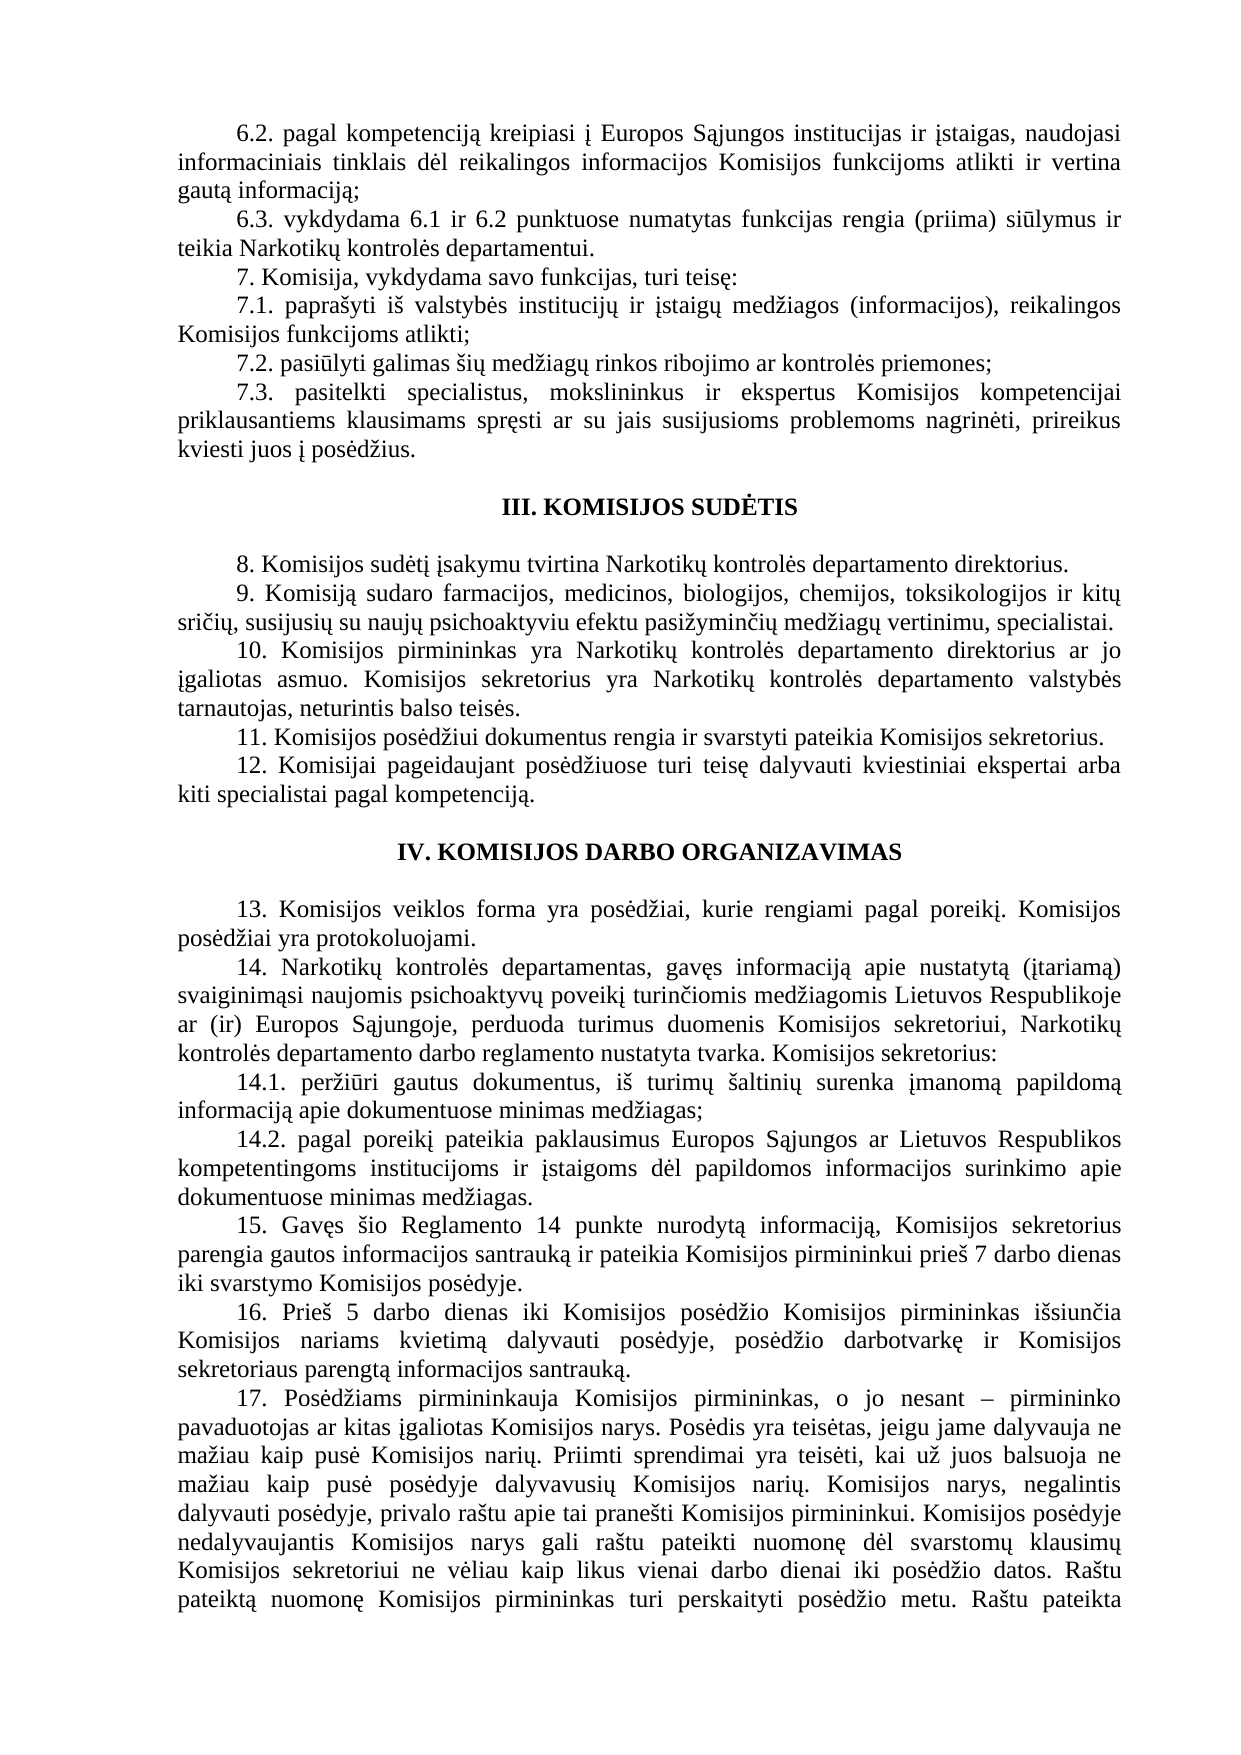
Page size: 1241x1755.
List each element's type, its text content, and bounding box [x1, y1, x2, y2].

text 7.2. pasiūlyti galimas šių medžiagų rinkos ribojimo ar kontrolės priemones; [177, 348, 1122, 377]
text 8. Komisijos sudėtį įsakymu tvirtina Narkotikų kontrolės departamento direktorius. [177, 549, 1122, 578]
text 16. Prieš 5 darbo dienas iki Komisijos posėdžio Komisijos pirmininkas išsiunčia Komisijos nariams kvietimą dalyvauti posėdyje, posėdžio darbotvarkę ir Komisijos sekretoriaus parengtą informacijos santrauką. [177, 1297, 1122, 1383]
text 12. Komisijai pageidaujant posėdžiuose turi teisę dalyvauti kviestiniai ekspertai arba kiti specialistai pagal kompetenciją. [177, 751, 1122, 808]
text 10. Komisijos pirmininkas yra Narkotikų kontrolės departamento direktorius ar jo įgaliotas asmuo. Komisijos sekretorius yra Narkotikų kontrolės departamento valstybės tarnautojas, neturintis balso teisės. [177, 636, 1122, 722]
text 11. Komisijos posėdžiui dokumentus rengia ir svarstyti pateikia Komisijos sekretorius. [177, 722, 1122, 751]
text III. KOMISIJOS SUDĖTIS [177, 492, 1122, 521]
text 13. Komisijos veiklos forma yra posėdžiai, kurie rengiami pagal poreikį. Komisijos posėdžiai yra protokoluojami. [177, 894, 1122, 952]
text 14.1. peržiūri gautus dokumentus, iš turimų šaltinių surenka įmanomą papildomą informaciją apie dokumentuose minimas medžiagas; [177, 1067, 1122, 1124]
text IV. KOMISIJOS DARBO ORGANIZAVIMAS [177, 837, 1122, 866]
text 9. Komisiją sudaro farmacijos, medicinos, biologijos, chemijos, toksikologijos ir kitų sričių, susijusių su naujų psichoaktyviu efektu pasižyminčių medžiagų vertinimu, specialistai. [177, 578, 1122, 636]
text 6.2. pagal kompetenciją kreipiasi į Europos Sąjungos institucijas ir įstaigas, naudojasi informaciniais tinklais dėl reikalingos informacijos Komisijos funkcijoms atlikti ir vertina gautą informaciją; [177, 118, 1122, 204]
text 14.2. pagal poreikį pateikia paklausimus Europos Sąjungos ar Lietuvos Respublikos kompetentingoms institucijoms ir įstaigoms dėl papildomos informacijos surinkimo apie dokumentuose minimas medžiagas. [177, 1124, 1122, 1211]
text 7. Komisija, vykdydama savo funkcijas, turi teisę: [177, 262, 1122, 291]
text 7.1. paprašyti iš valstybės institucijų ir įstaigų medžiagos (informacijos), reikalingos Komisijos funkcijoms atlikti; [177, 291, 1122, 348]
text 15. Gavęs šio Reglamento 14 punkte nurodytą informaciją, Komisijos sekretorius parengia gautos informacijos santrauką ir pateikia Komisijos pirmininkui prieš 7 darbo dienas iki svarstymo Komisijos posėdyje. [177, 1211, 1122, 1297]
text 6.3. vykdydama 6.1 ir 6.2 punktuose numatytas funkcijas rengia (priima) siūlymus ir teikia Narkotikų kontrolės departamentui. [177, 204, 1122, 262]
text 7.3. pasitelkti specialistus, mokslininkus ir ekspertus Komisijos kompetencijai priklausantiems klausimams spręsti ar su jais susijusioms problemoms nagrinėti, prireikus kviesti juos į posėdžius. [177, 377, 1122, 463]
text 14. Narkotikų kontrolės departamentas, gavęs informaciją apie nustatytą (įtariamą) svaiginimąsi naujomis psichoaktyvų poveikį turinčiomis medžiagomis Lietuvos Respublikoje ar (ir) Europos Sąjungoje, perduoda turimus duomenis Komisijos sekretoriui, Narkotikų kontrolės departamento darbo reglamento nustatyta tvarka. Komisijos sekretorius: [177, 952, 1122, 1067]
text 17. Posėdžiams pirmininkauja Komisijos pirmininkas, o jo nesant – pirmininko pavaduotojas ar kitas įgaliotas Komisijos narys. Posėdis yra teisėtas, jeigu jame dalyvauja ne mažiau kaip pusė Komisijos narių. Priimti sprendimai yra teisėti, kai už juos balsuoja ne mažiau kaip pusė posėdyje dalyvavusių Komisijos narių. Komisijos narys, negalintis dalyvauti posėdyje, privalo raštu apie tai pranešti Komisijos pirmininkui. Komisijos posėdyje nedalyvaujantis Komisijos narys gali raštu pateikti nuomonę dėl svarstomų klausimų Komisijos sekretoriui ne vėliau kaip likus vienai darbo dienai iki posėdžio datos. Raštu pateiktą nuomonę Komisijos pirmininkas turi perskaityti posėdžio metu. Raštu pateikta [177, 1383, 1122, 1613]
